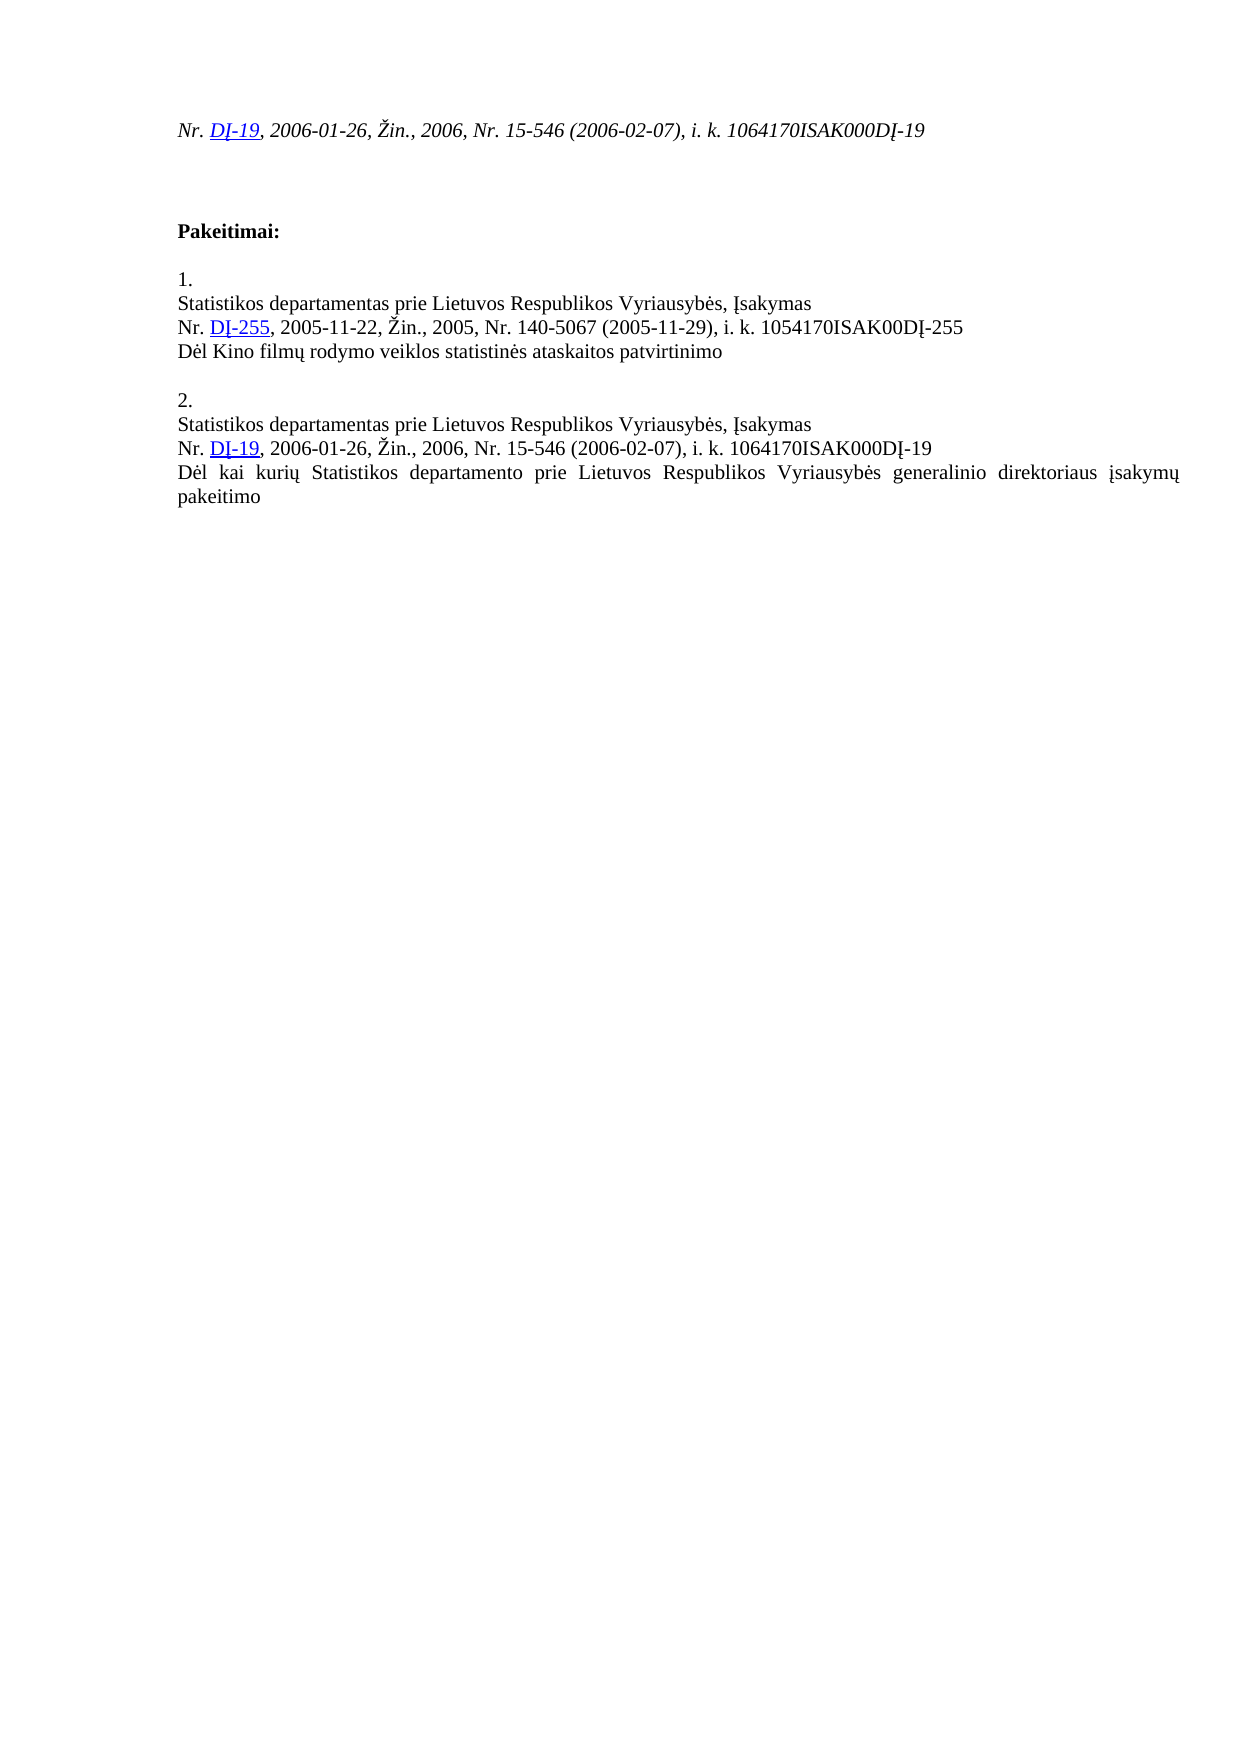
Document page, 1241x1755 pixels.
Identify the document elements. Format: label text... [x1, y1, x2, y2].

text Dėl Kino filmų rodymo veiklos statistinės ataskaitos patvirtinimo [177, 339, 1181, 363]
text 2. [177, 387, 1181, 412]
text Dėl kai kurių Statistikos departamento prie Lietuvos Respublikos Vyriausybės generalinio direktoriaus įsakymų pakeitimo [177, 460, 1181, 508]
text Nr. DĮ-255, 2005-11-22, Žin., 2005, Nr. 140-5067 (2005-11-29), i. k. 1054170ISAK00DĮ-255 [177, 315, 1181, 339]
text Nr. DĮ-19, 2006-01-26, Žin., 2006, Nr. 15-546 (2006-02-07), i. k. 1064170ISAK000DĮ-19 [177, 436, 1181, 460]
text Nr. DĮ-19, 2006-01-26, Žin., 2006, Nr. 15-546 (2006-02-07), i. k. 1064170ISAK000DĮ-19 [177, 118, 1181, 142]
text 1. [177, 267, 1181, 291]
text Statistikos departamentas prie Lietuvos Respublikos Vyriausybės, Įsakymas [177, 291, 1181, 315]
text Pakeitimai: [177, 219, 1181, 243]
text Statistikos departamentas prie Lietuvos Respublikos Vyriausybės, Įsakymas [177, 412, 1181, 436]
